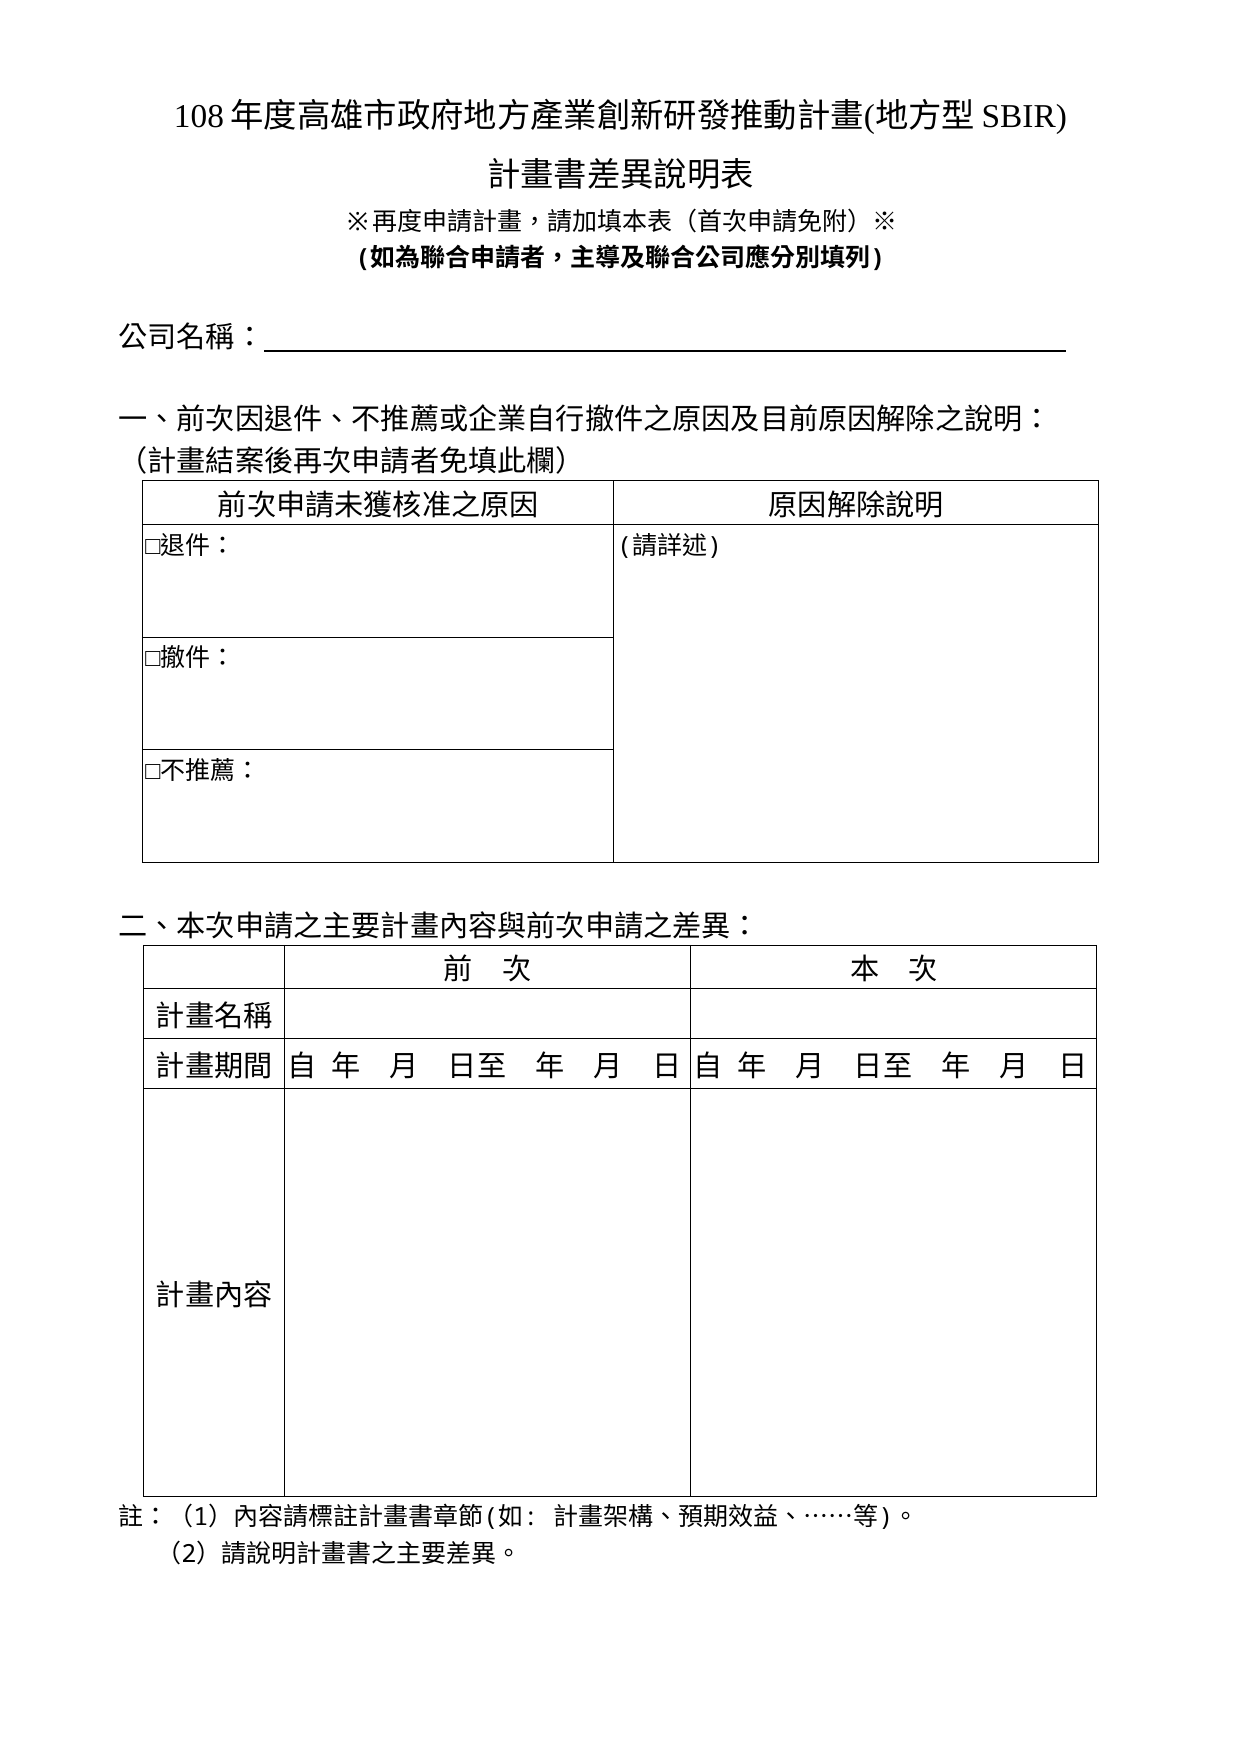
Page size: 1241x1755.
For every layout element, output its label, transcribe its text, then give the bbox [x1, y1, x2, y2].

table_cell 自 年 月 日至 年 月 日 [285, 1039, 690, 1088]
table_cell □退件： [143, 525, 613, 637]
table_cell [285, 1089, 690, 1496]
table_header [144, 946, 284, 988]
table_cell [285, 989, 690, 1038]
text （2）請說明計畫書之主要差異。 [120, 1533, 1163, 1569]
table_header 本 次 [691, 946, 1096, 988]
text 一、前次因退件、不推薦或企業自行撤件之原因及目前原因解除之說明： [118, 396, 1122, 438]
table_cell 自 年 月 日至 年 月 日 [691, 1039, 1096, 1088]
text 公司名稱： [118, 314, 1122, 356]
table_header 前 次 [285, 946, 690, 988]
text 註：（1）內容請標註計畫書章節(如: 計畫架構、預期效益、……等)。 [118, 1497, 1163, 1533]
table_cell (請詳述) [614, 525, 1098, 862]
text 二、本次申請之主要計畫內容與前次申請之差異： [118, 902, 1122, 945]
table_cell □撤件： [143, 638, 613, 749]
table_cell 計畫期間 [144, 1039, 284, 1088]
text (如為聯合申請者，主導及聯合公司應分別填列) [118, 238, 1122, 274]
text ※再度申請計畫，請加填本表（首次申請免附）※ [118, 201, 1122, 238]
text （計畫結案後再次申請者免填此欄） [118, 438, 1122, 480]
table_cell [691, 1089, 1096, 1496]
table_cell [691, 989, 1096, 1038]
table_cell □不推薦： [143, 750, 613, 862]
text 108年度高雄市政府地方產業創新研發推動計畫(地方型SBIR) [118, 89, 1122, 137]
table_header 前次申請未獲核准之原因 [143, 481, 613, 524]
text 計畫書差異說明表 [118, 149, 1122, 195]
table_cell 計畫名稱 [144, 989, 284, 1038]
table_cell 計畫內容 [144, 1089, 284, 1496]
table_header 原因解除說明 [614, 481, 1098, 524]
